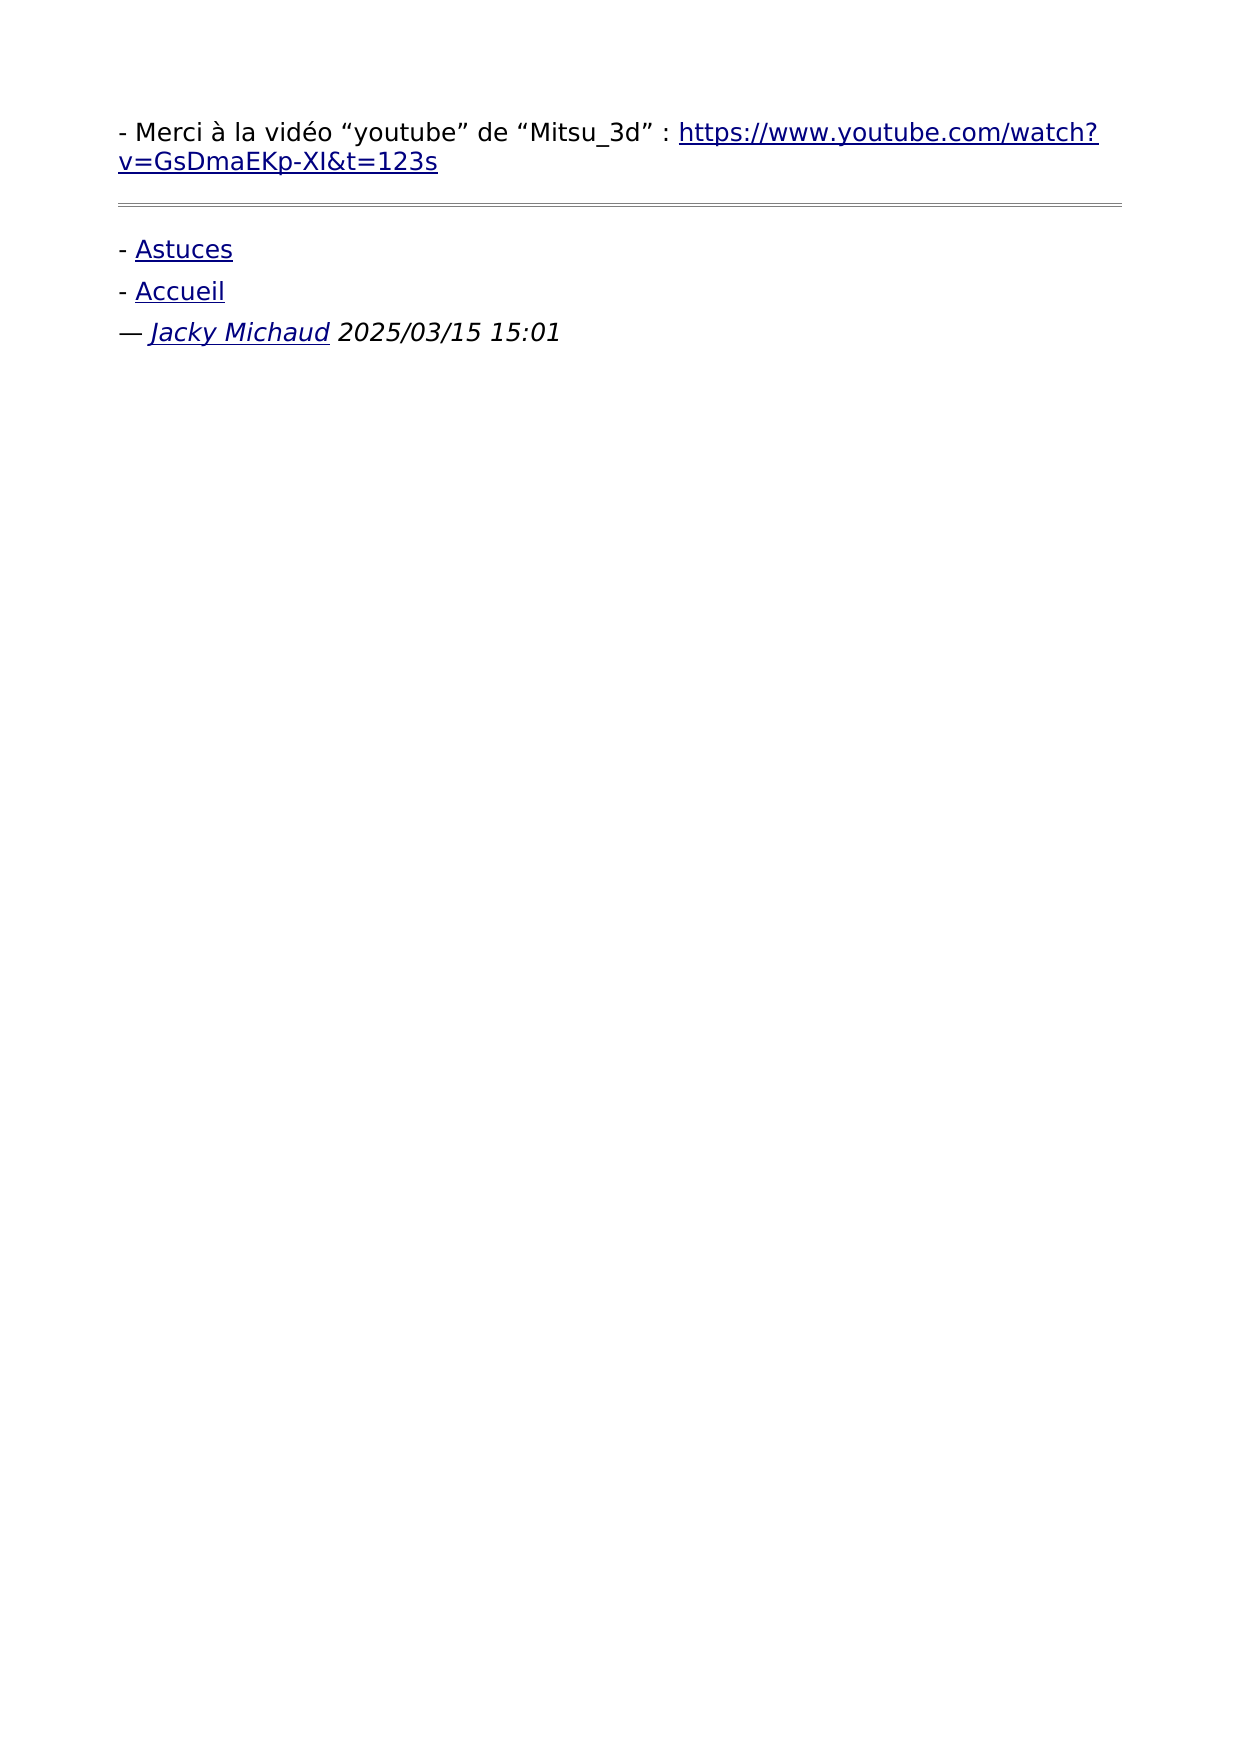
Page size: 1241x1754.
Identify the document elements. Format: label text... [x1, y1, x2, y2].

text — Jacky Michaud 2025/03/15 15:01 [118, 319, 1122, 348]
text - Astuces [118, 235, 1122, 264]
text - Accueil [118, 277, 1122, 306]
text - Merci à la vidéo “youtube” de “Mitsu_3d” : https://www.youtube.com/watch?v=GsDmaEKp-XI&t=123s [118, 118, 1122, 176]
